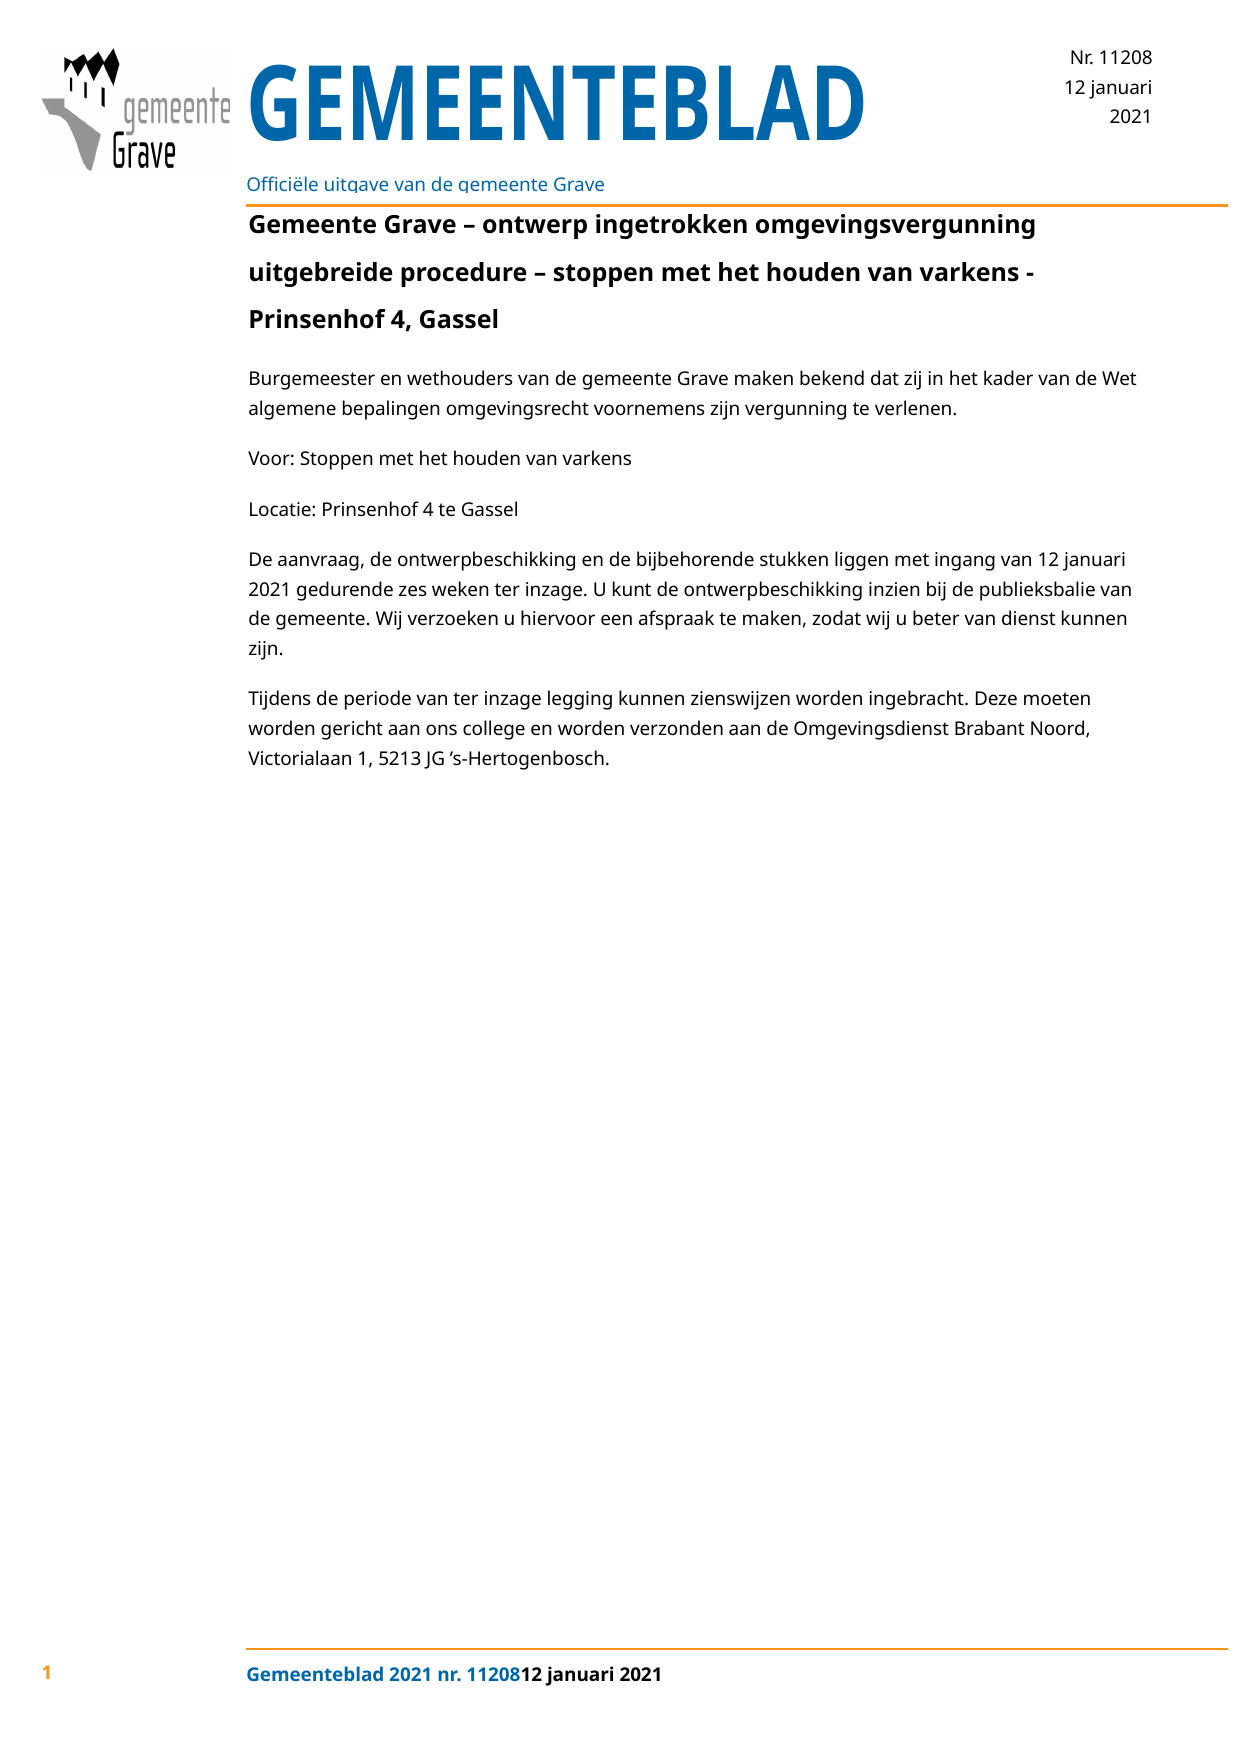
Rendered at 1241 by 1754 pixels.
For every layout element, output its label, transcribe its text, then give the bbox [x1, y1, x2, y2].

text Locatie: Prinsenhof 4 te Gassel [248, 496, 1152, 522]
picture [41, 47, 231, 172]
text Tijdens de periode van ter inzage legging kunnen zienswijzen worden ingebracht. Deze moeten worden gericht aan ons college en worden verzonden aan de Omgevingsdienst Brabant Noord, Victorialaan 1, 5213 JG ’s-Hertogenbosch. [248, 686, 1152, 770]
text Gemeente Grave – ontwerp ingetrokken omgevingsvergunning uitgebreide procedure – stoppen met het houden van varkens - Prinsenhof 4, Gassel [248, 207, 1152, 336]
text De aanvraag, de ontwerpbeschikking en de bijbehorende stukken liggen met ingang van 12 januari 2021 gedurende zes weken ter inzage. U kunt de ontwerpbeschikking inzien bij de publieksbalie van de gemeente. Wij verzoeken u hiervoor een afspraak te maken, zodat wij u beter van dienst kunnen zijn. [248, 546, 1152, 661]
text Voor: Stoppen met het houden van varkens [248, 446, 1152, 471]
text Burgemeester en wethouders van de gemeente Grave maken bekend dat zij in het kader van de Wet algemene bepalingen omgevingsrecht voornemens zijn vergunning te verlenen. [248, 366, 1152, 421]
